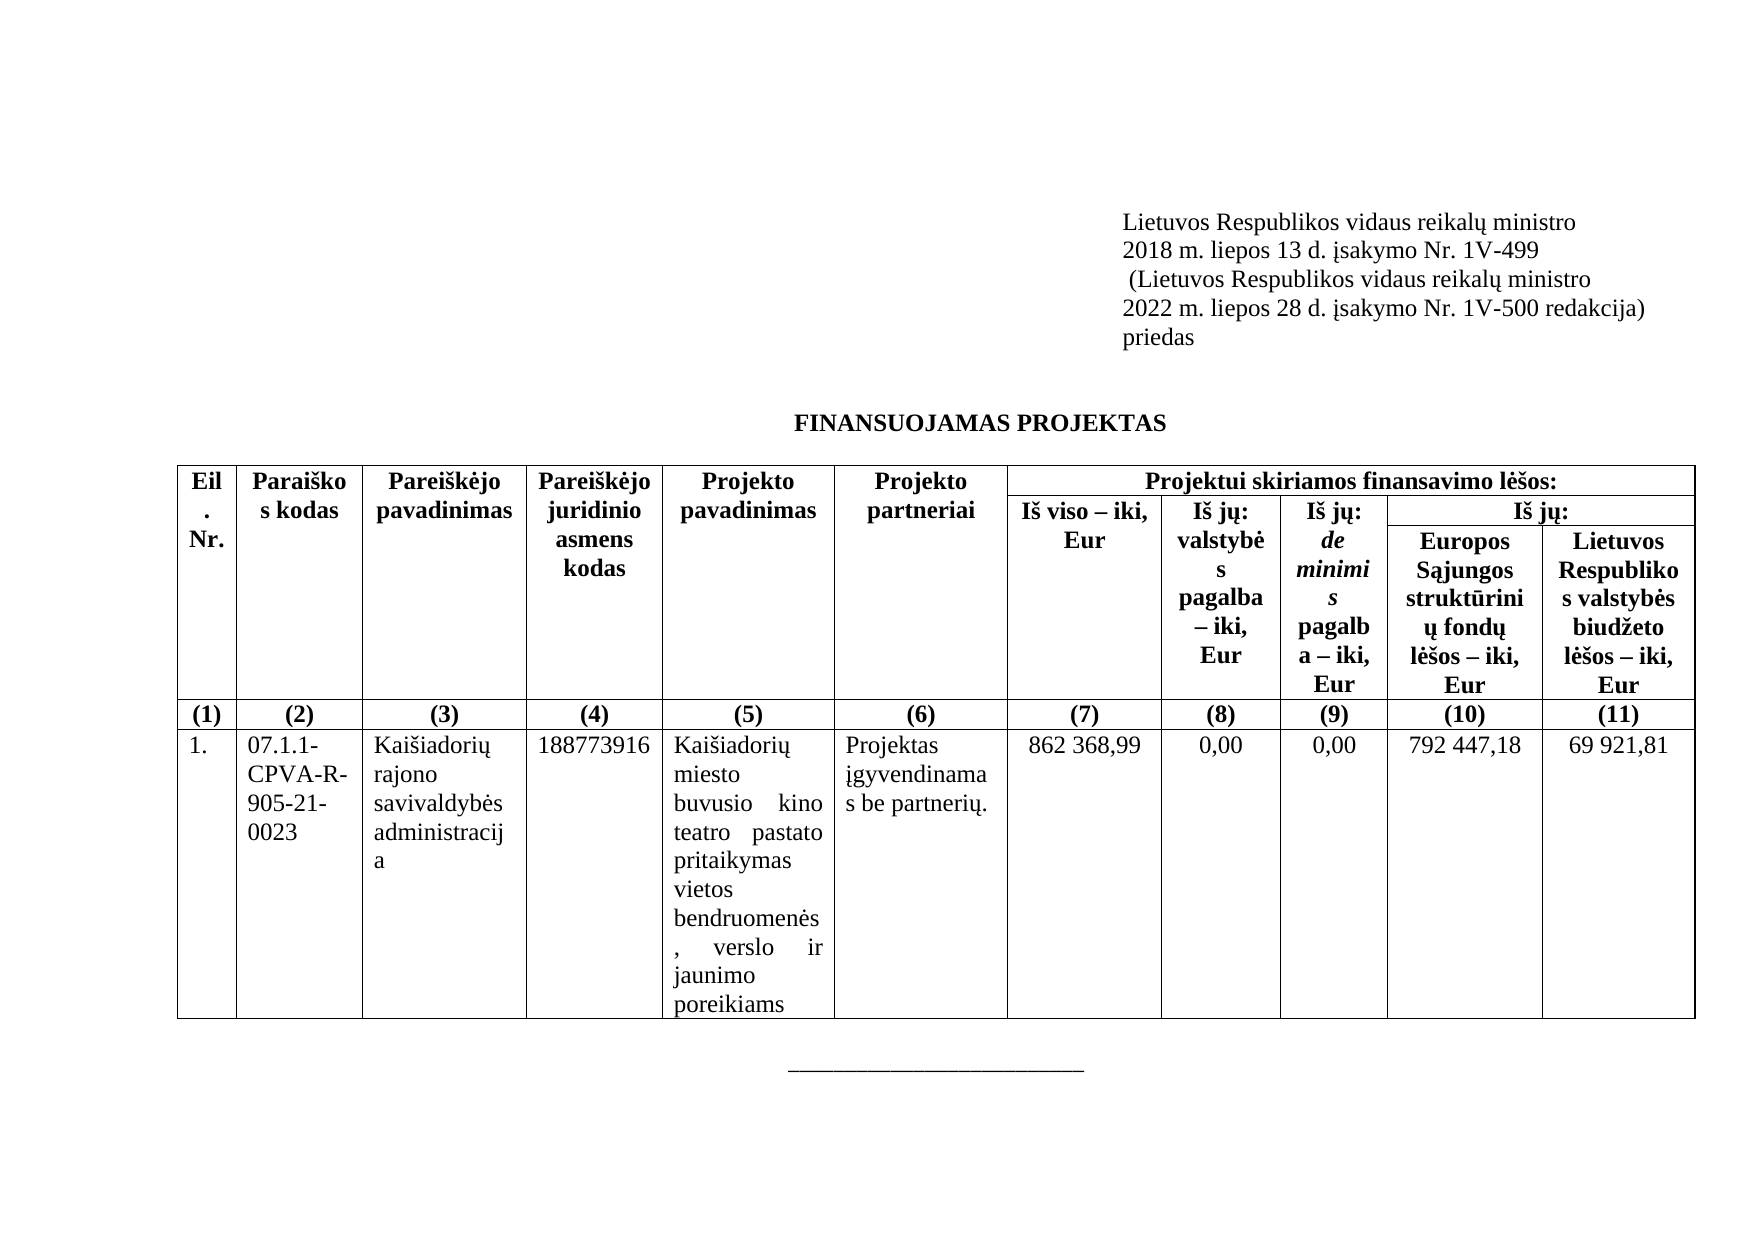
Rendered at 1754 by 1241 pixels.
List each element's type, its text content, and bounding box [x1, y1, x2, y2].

table_cell (10) [1388, 700, 1542, 729]
table_cell 188773916 [527, 730, 662, 1018]
table_cell Iš jų: de minimis pagalba – iki, Eur [1281, 496, 1387, 698]
text __________________________ [177, 1047, 1695, 1075]
text 2018 m. liepos 13 d. įsakymo Nr. 1V-499 [1122, 235, 1695, 264]
table_cell (7) [1008, 700, 1161, 729]
table_cell (3) [363, 700, 526, 729]
table_header Projekto pavadinimas [663, 466, 834, 698]
text 2022 m. liepos 28 d. įsakymo Nr. 1V-500 redakcija) [1122, 293, 1695, 322]
text FINANSUOJAMAS PROJEKTAS [177, 408, 1695, 437]
table_cell (8) [1162, 700, 1280, 729]
table_cell 862 368,99 [1008, 730, 1161, 1018]
table_cell 792 447,18 [1388, 730, 1542, 1018]
table_cell Europos Sąjungos struktūrinių fondų lėšos – iki, Eur [1388, 526, 1542, 698]
table_cell (11) [1543, 700, 1694, 729]
table_cell 07.1.1-CPVA-R-905-21-0023 [237, 730, 362, 1018]
table_cell (4) [527, 700, 662, 729]
text (Lietuvos Respublikos vidaus reikalų ministro [1122, 264, 1695, 293]
table_header Pareiškėjo pavadinimas [363, 466, 526, 698]
table_cell Kaišiadorių miesto buvusio kino teatro pastato pritaikymas vietos bendruomenės, verslo ir jaunimo poreikiams [663, 730, 834, 1018]
table_header Eil. Nr. [178, 466, 236, 698]
table_cell Kaišiadorių rajono savivaldybės administracija [363, 730, 526, 1018]
table_cell 1. [178, 730, 236, 1018]
table_header Projekto partneriai [835, 466, 1007, 698]
text Lietuvos Respublikos vidaus reikalų ministro [1122, 207, 1695, 235]
table_cell (5) [663, 700, 834, 729]
table_cell Projektas įgyvendinamas be partnerių. [835, 730, 1007, 1018]
table_cell 69 921,81 [1543, 730, 1694, 1018]
table_cell 0,00 [1162, 730, 1280, 1018]
table_cell 0,00 [1281, 730, 1387, 1018]
table_cell Iš jų: [1388, 496, 1694, 525]
table_cell (6) [835, 700, 1007, 729]
table_cell Iš jų: valstybės pagalba – iki, Eur [1162, 496, 1280, 698]
table_cell (9) [1281, 700, 1387, 729]
table_cell Iš viso – iki, Eur [1008, 496, 1161, 698]
table_cell (2) [237, 700, 362, 729]
table_cell (1) [178, 700, 236, 729]
table_header Projektui skiriamos finansavimo lėšos: [1008, 466, 1694, 495]
text priedas [1122, 322, 1695, 350]
table_cell Lietuvos Respublikos valstybės biudžeto lėšos – iki, Eur [1543, 526, 1694, 698]
table_header Paraiškos kodas [237, 466, 362, 698]
table_header Pareiškėjo juridinio asmens kodas [527, 466, 662, 698]
